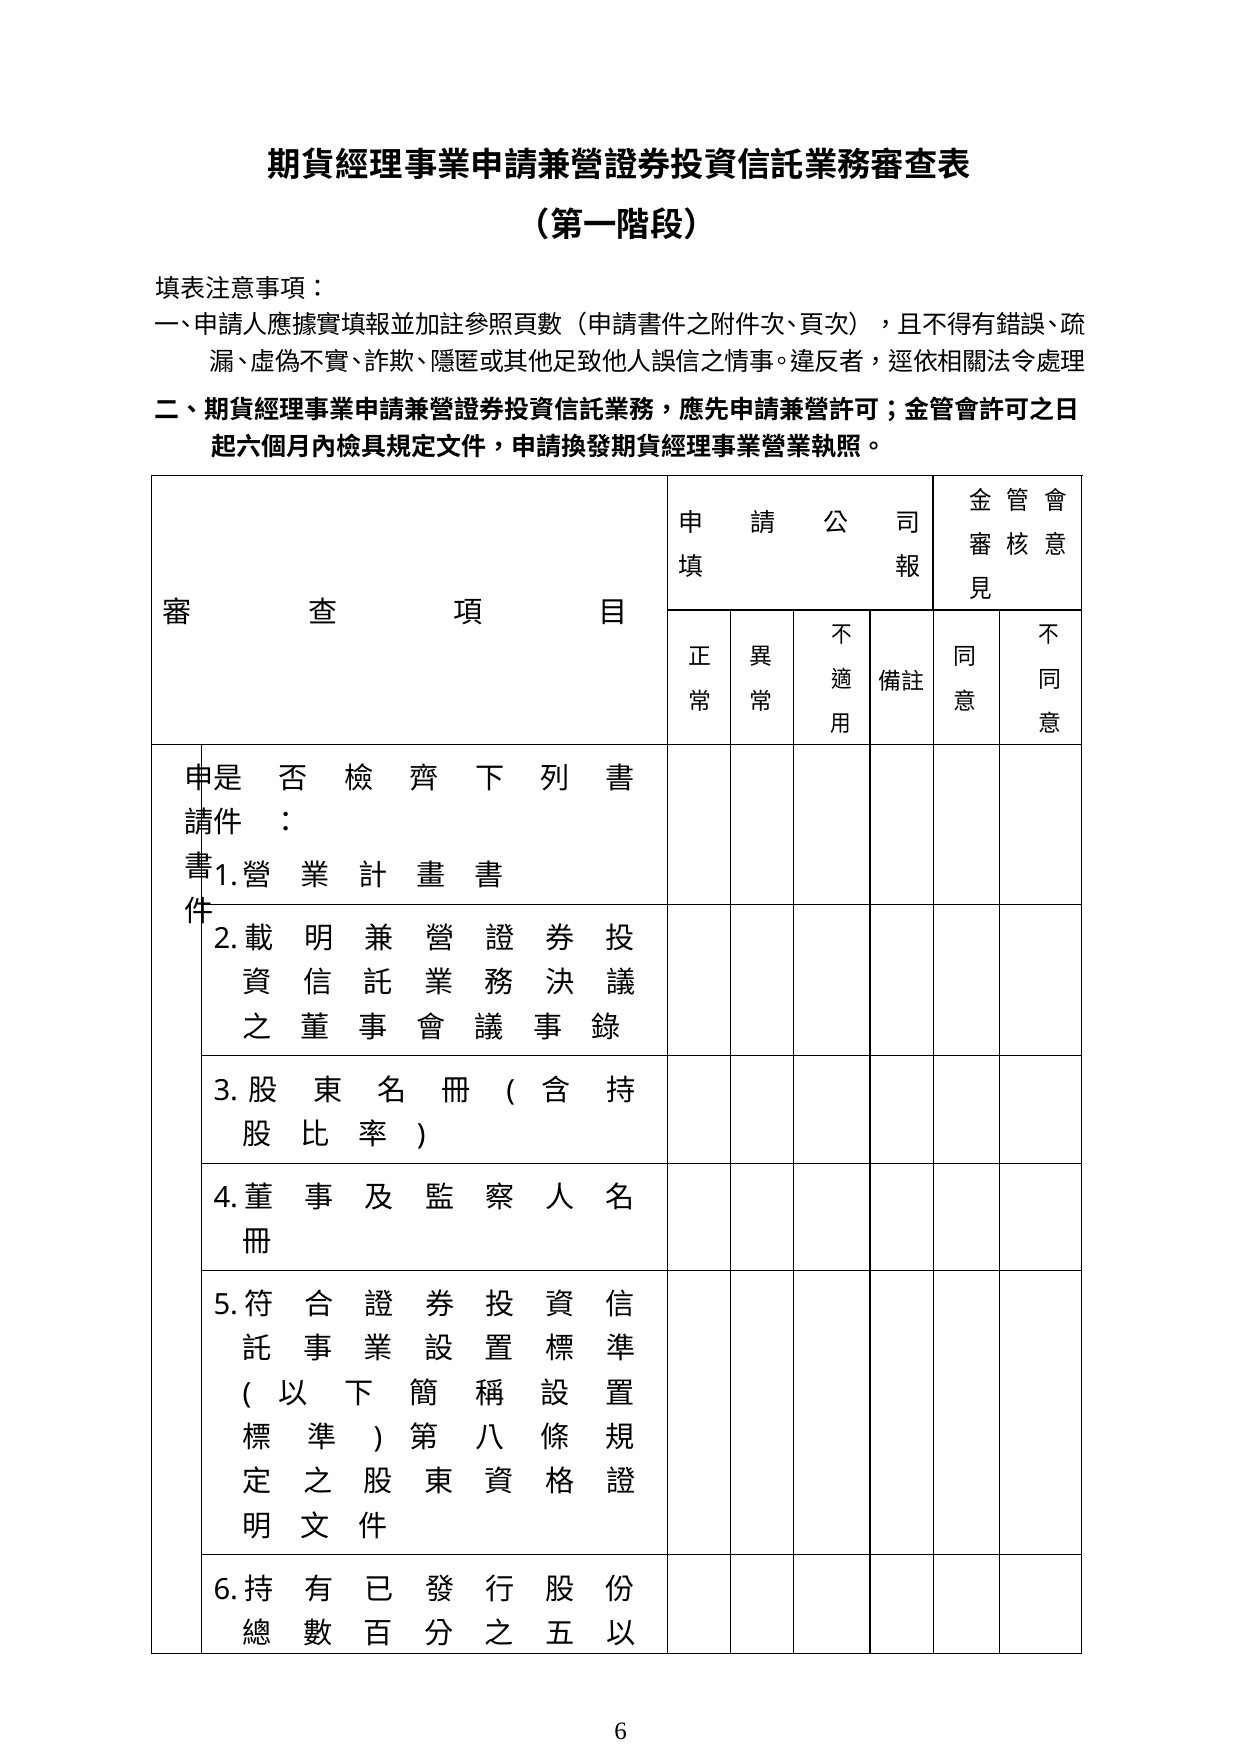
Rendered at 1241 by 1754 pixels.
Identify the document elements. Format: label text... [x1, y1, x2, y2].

table_cell [871, 1056, 933, 1163]
table_cell [668, 1271, 730, 1554]
table_cell [934, 1056, 999, 1163]
table_cell [871, 1271, 933, 1554]
table_cell [731, 905, 793, 1055]
table_cell 2.載明兼營證券投資信託業務決議之董事會議事錄 [202, 905, 667, 1055]
table_cell [794, 745, 869, 904]
table_cell [731, 1164, 793, 1270]
table_cell [1000, 905, 1081, 1055]
table_cell 不適用 [794, 611, 869, 743]
text 二、期貨經理事業申請兼營證券投資信託業務，應先申請兼營許可；金管會許可之日起六個月內檢具規定文件，申請換發期貨經理事業營業執照。 [154, 390, 1085, 462]
table_cell [731, 745, 793, 904]
table_header 申 請 公 司 填 報 [668, 476, 932, 609]
table_header 審 查 項 目 [152, 476, 667, 743]
table_cell [934, 1164, 999, 1270]
table_cell [731, 1271, 793, 1554]
table_cell 正常 [668, 611, 730, 743]
table_cell [668, 745, 730, 904]
table_cell [1000, 1555, 1081, 1653]
table_cell [794, 1164, 869, 1270]
table_cell 是否檢齊下列書件： 1.營業計畫書 [202, 745, 667, 904]
table_cell 申請書件 [152, 745, 201, 1653]
table_cell [934, 1555, 999, 1653]
table_cell [1000, 745, 1081, 904]
table_cell 6.持有已發行股份總數百分之五以 [202, 1555, 667, 1653]
table_cell [871, 1164, 933, 1270]
table_cell [731, 1056, 793, 1163]
text 期貨經理事業申請兼營證券投資信託業務審查表 [152, 138, 1085, 186]
text 一、申請人應據實填報並加註參照頁數（申請書件之附件次、頁次），且不得有錯誤、疏漏、虛偽不實、詐欺、隱匿或其他足致他人誤信之情事。違反者，逕依相關法令處理。 [154, 305, 1085, 377]
table_cell 4.董事及監察人名冊 [202, 1164, 667, 1270]
table_cell [794, 1271, 869, 1554]
table_header 金管會 審核意見 [934, 476, 1081, 609]
table_cell [1000, 1271, 1081, 1554]
table_cell [1000, 1164, 1081, 1270]
text （第一階段） [148, 198, 1085, 246]
table_cell [668, 1555, 730, 1653]
table_cell [934, 745, 999, 904]
table_cell [871, 905, 933, 1055]
table_cell [934, 1271, 999, 1554]
table_cell [934, 905, 999, 1055]
table_cell [794, 1555, 869, 1653]
table_cell [871, 1555, 933, 1653]
table_cell [871, 745, 933, 904]
table_cell 異常 [731, 611, 793, 743]
table_cell [1000, 1056, 1081, 1163]
table_cell 備註 [871, 611, 933, 743]
table_cell 不同意 [1000, 611, 1081, 743]
table_cell 同意 [934, 611, 999, 743]
table_cell [668, 1164, 730, 1270]
table_cell 3.股東名冊(含持股比率) [202, 1056, 667, 1163]
table_cell [794, 1056, 869, 1163]
table_cell [731, 1555, 793, 1653]
table_cell 5.符合證券投資信託事業設置標準(以下簡稱設置標準)第八條規定之股東資格證明文件 [202, 1271, 667, 1554]
text 填表注意事項： [155, 268, 1085, 305]
table_cell [668, 1056, 730, 1163]
table_cell [668, 905, 730, 1055]
table_cell [794, 905, 869, 1055]
